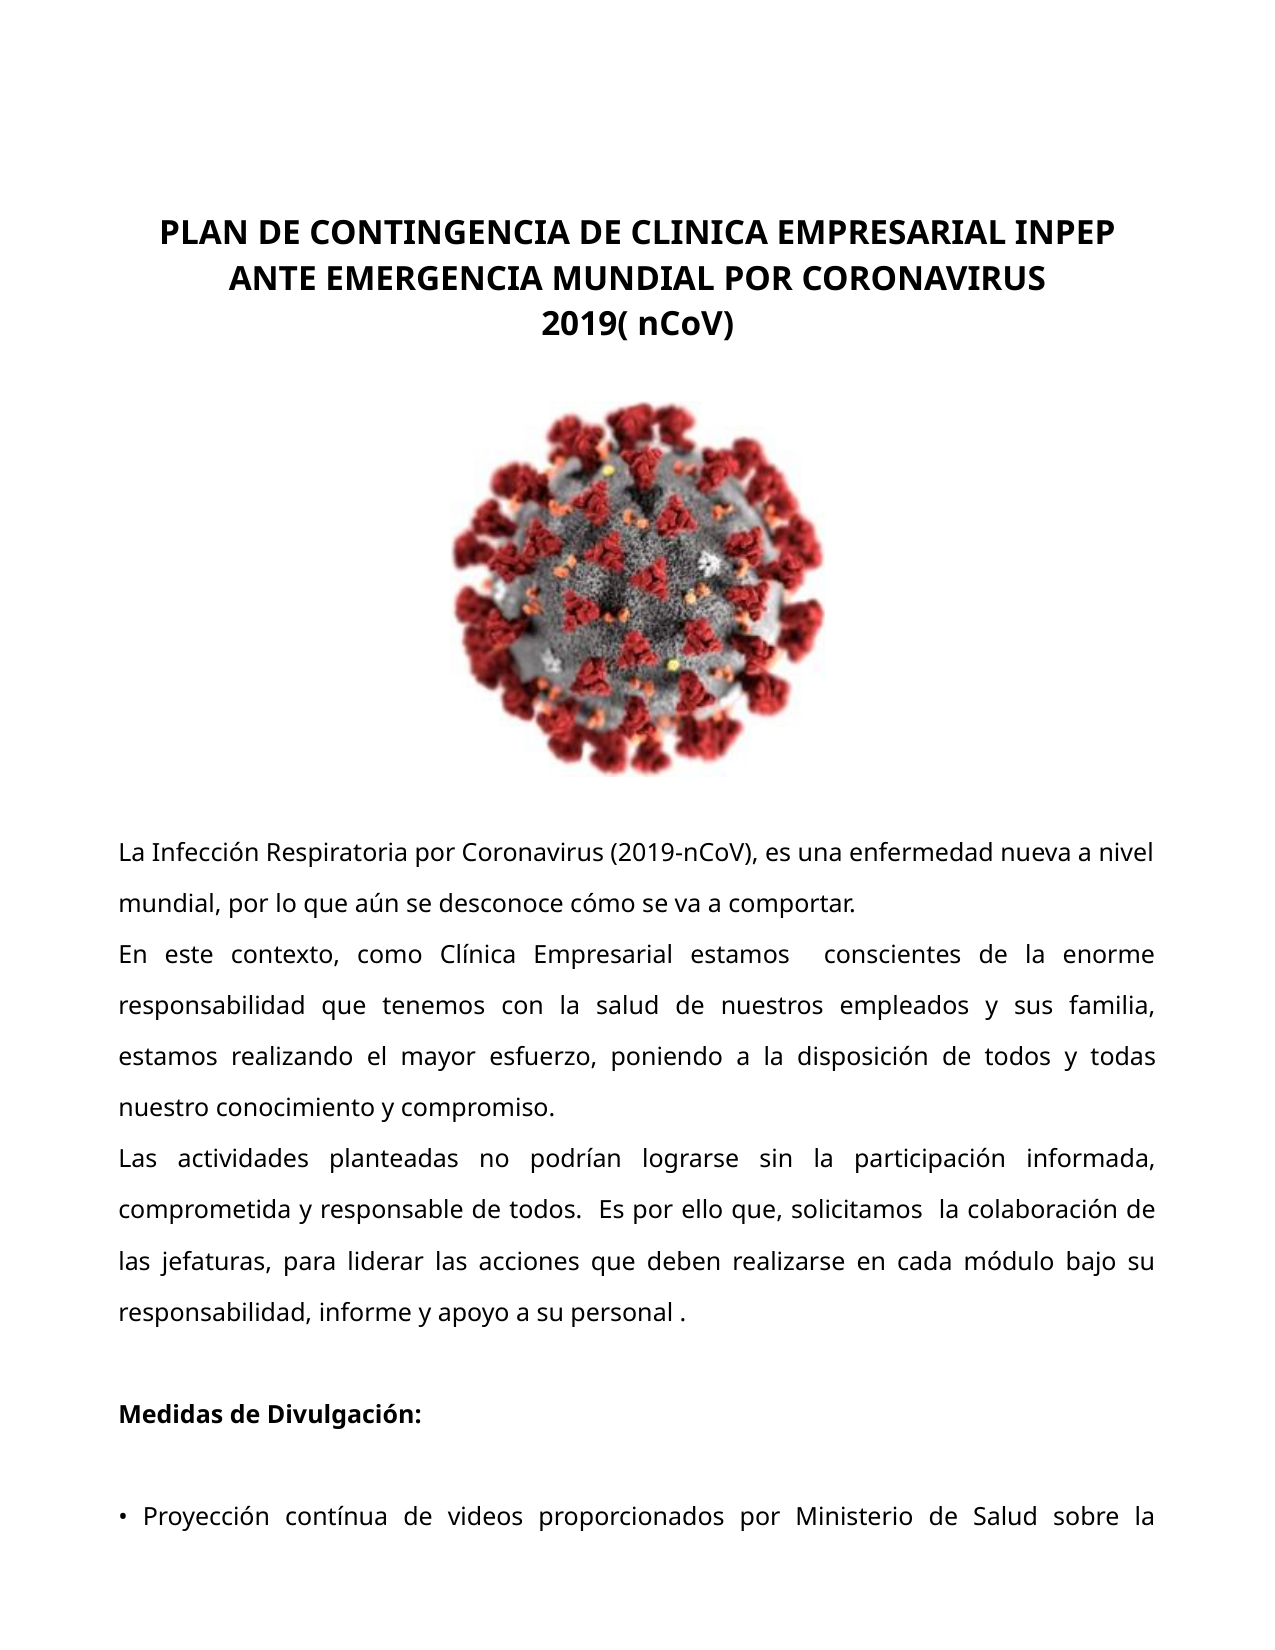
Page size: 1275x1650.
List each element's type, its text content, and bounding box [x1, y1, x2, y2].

list • Proyección contínua de videos proporcionados por Ministerio de Salud sobre la [118, 1498, 1157, 1532]
text Medidas de Divulgación: [118, 1396, 1157, 1430]
text En este contexto, como Clínica Empresarial estamos conscientes de la enorme responsabilidad que tenemos con la salud de nuestros empleados y sus familia, estamos realizando el mayor esfuerzo, poniendo a la disposición de todos y todas nuestro conocimiento y compromiso. [118, 937, 1157, 1124]
text 2019( nCoV) [118, 300, 1157, 345]
text Las actividades planteadas no podrían lograrse sin la participación informada, comprometida y responsable de todos. Es por ello que, solicitamos la colaboración de las jefaturas, para liderar las acciones que deben realizarse en cada módulo bajo su responsabilidad, informe y apoyo a su personal . [118, 1141, 1157, 1328]
text PLAN DE CONTINGENCIA DE CLINICA EMPRESARIAL INPEP ANTE EMERGENCIA MUNDIAL POR CORONAVIRUS [118, 209, 1157, 300]
text La Infección Respiratoria por Coronavirus (2019-nCoV), es una enfermedad nueva a nivel mundial, por lo que aún se desconoce cómo se va a comportar. [118, 835, 1157, 920]
picture [450, 401, 826, 777]
